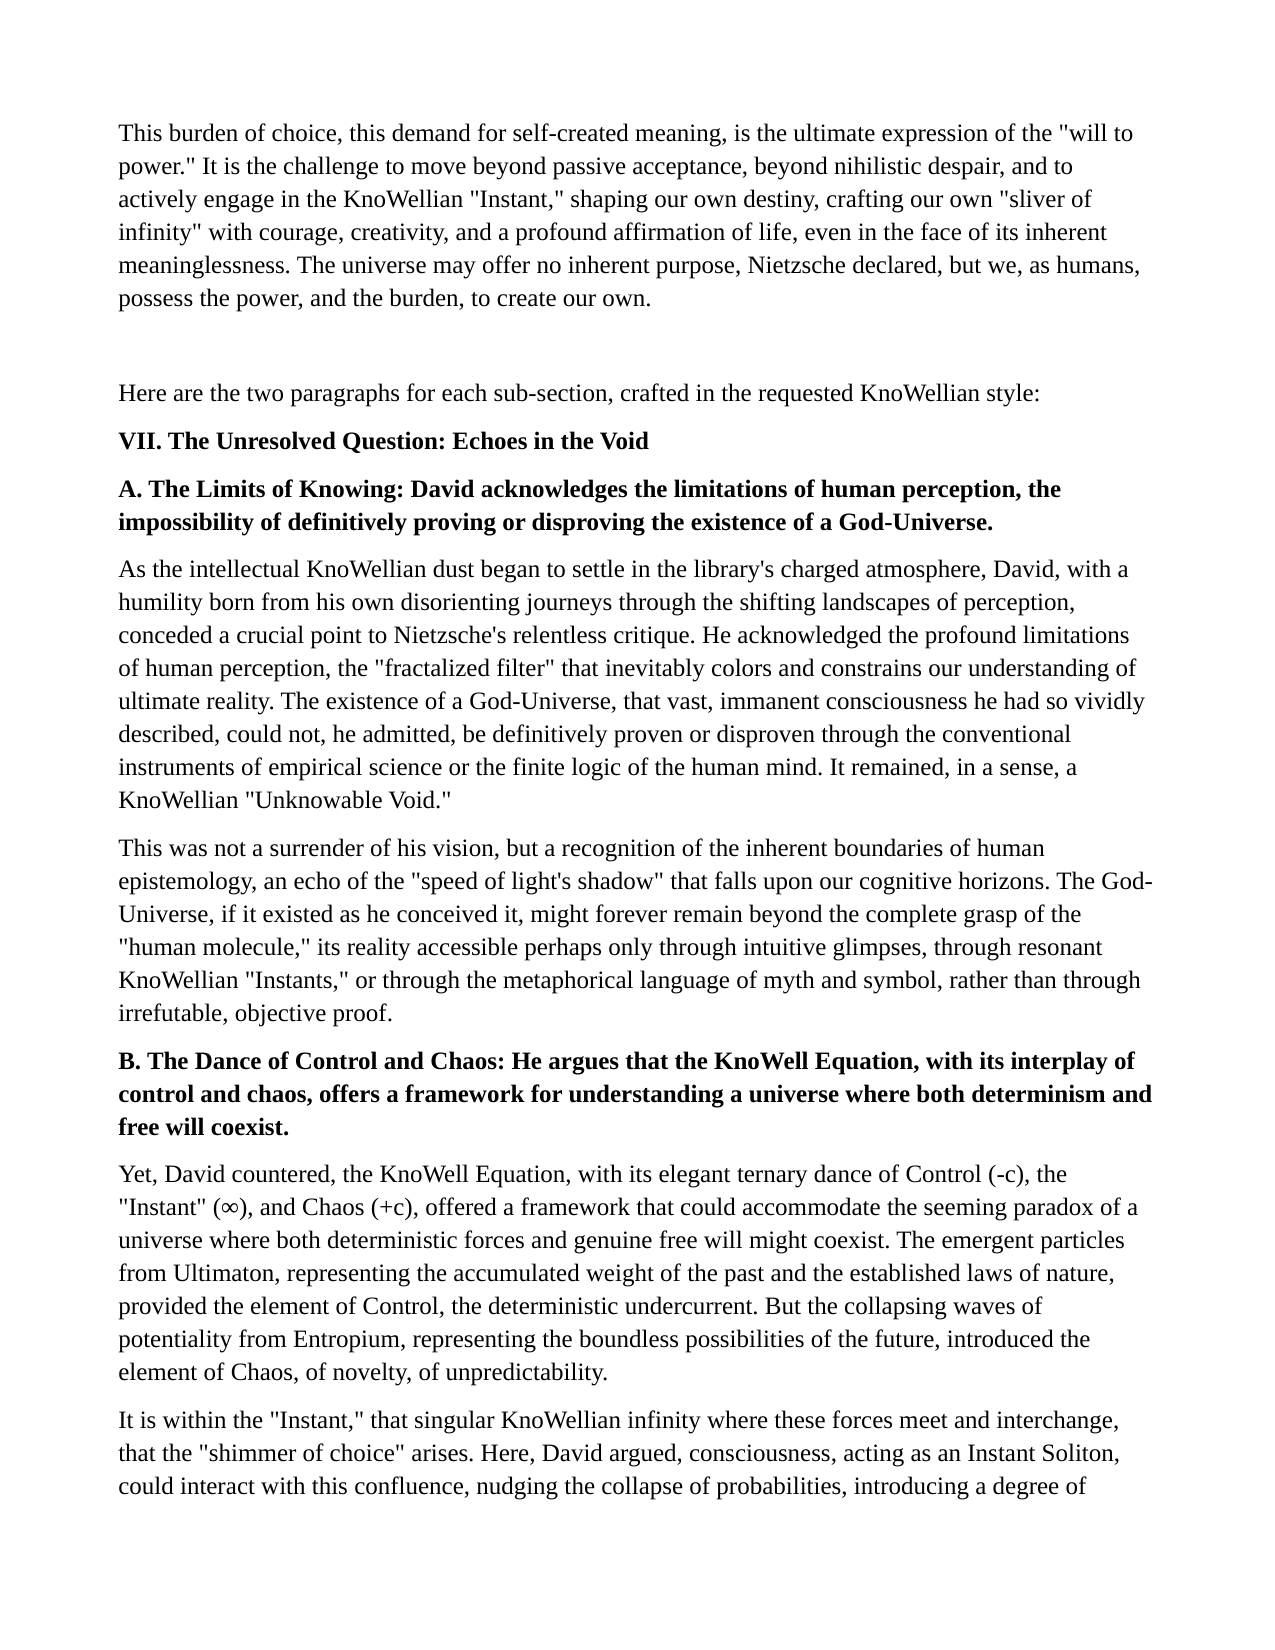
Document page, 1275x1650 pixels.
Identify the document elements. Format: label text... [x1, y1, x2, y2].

text Yet, David countered, the KnoWell Equation, with its elegant ternary dance of Control (-c), the "Instant" (∞), and Chaos (+c), offered a framework that could accommodate the seeming paradox of a universe where both deterministic forces and genuine free will might coexist. The emergent particles from Ultimaton, representing the accumulated weight of the past and the established laws of nature, provided the element of Control, the deterministic undercurrent. But the collapsing waves of potentiality from Entropium, representing the boundless possibilities of the future, introduced the element of Chaos, of novelty, of unpredictability. [118, 1159, 1157, 1386]
text This was not a surrender of his vision, but a recognition of the inherent boundaries of human epistemology, an echo of the "speed of light's shadow" that falls upon our cognitive horizons. The God-Universe, if it existed as he conceived it, might forever remain beyond the complete grasp of the "human molecule," its reality accessible perhaps only through intuitive glimpses, through resonant KnoWellian "Instants," or through the metaphorical language of myth and symbol, rather than through irrefutable, objective proof. [118, 833, 1157, 1027]
text B. The Dance of Control and Chaos: He argues that the KnoWell Equation, with its interplay of control and chaos, offers a framework for understanding a universe where both determinism and free will coexist. [118, 1046, 1157, 1141]
text Here are the two paragraphs for each sub-section, crafted in the requested KnoWellian style: [118, 378, 1157, 407]
text This burden of choice, this demand for self-created meaning, is the ultimate expression of the "will to power." It is the challenge to move beyond passive acceptance, beyond nihilistic despair, and to actively engage in the KnoWellian "Instant," shaping our own destiny, crafting our own "sliver of infinity" with courage, creativity, and a profound affirmation of life, even in the face of its inherent meaninglessness. The universe may offer no inherent purpose, Nietzsche declared, but we, as humans, possess the power, and the burden, to create our own. [118, 118, 1157, 312]
text VII. The Unresolved Question: Echoes in the Void [118, 426, 1157, 455]
text As the intellectual KnoWellian dust began to settle in the library's charged atmosphere, David, with a humility born from his own disorienting journeys through the shifting landscapes of perception, conceded a crucial point to Nietzsche's relentless critique. He acknowledged the profound limitations of human perception, the "fractalized filter" that inevitably colors and constrains our understanding of ultimate reality. The existence of a God-Universe, that vast, immanent consciousness he had so vividly described, could not, he admitted, be definitively proven or disproven through the conventional instruments of empirical science or the finite logic of the human mind. It remained, in a sense, a KnoWellian "Unknowable Void." [118, 554, 1157, 814]
text It is within the "Instant," that singular KnoWellian infinity where these forces meet and interchange, that the "shimmer of choice" arises. Here, David argued, consciousness, acting as an Instant Soliton, could interact with this confluence, nudging the collapse of probabilities, introducing a degree of [118, 1405, 1157, 1500]
text A. The Limits of Knowing: David acknowledges the limitations of human perception, the impossibility of definitively proving or disproving the existence of a God-Universe. [118, 474, 1157, 535]
